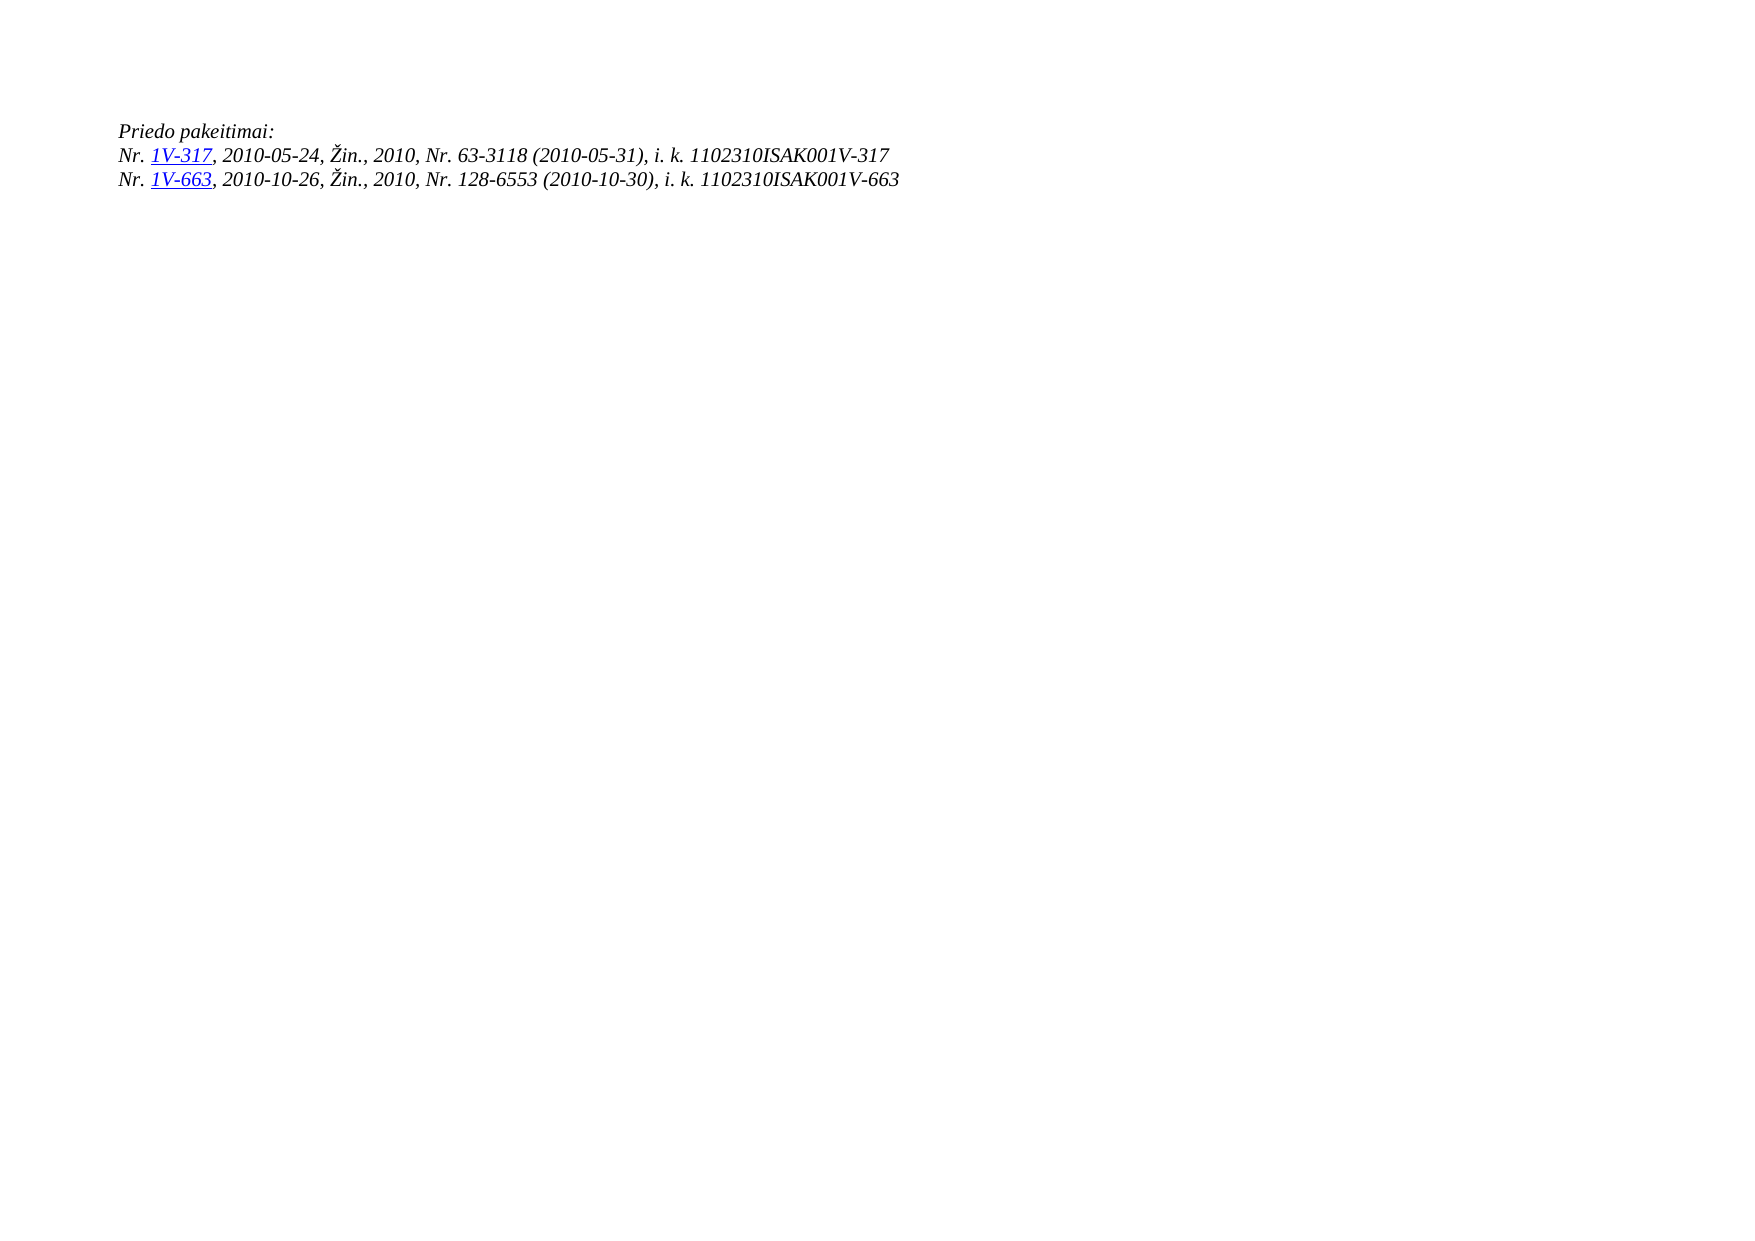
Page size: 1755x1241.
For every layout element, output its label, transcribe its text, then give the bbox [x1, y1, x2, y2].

text Nr. 1V-663, 2010-10-26, Žin., 2010, Nr. 128-6553 (2010-10-30), i. k. 1102310ISAK001V-663 [118, 167, 1636, 191]
text Nr. 1V-317, 2010-05-24, Žin., 2010, Nr. 63-3118 (2010-05-31), i. k. 1102310ISAK001V-317 [118, 143, 1636, 167]
text Priedo pakeitimai: [118, 119, 1636, 143]
